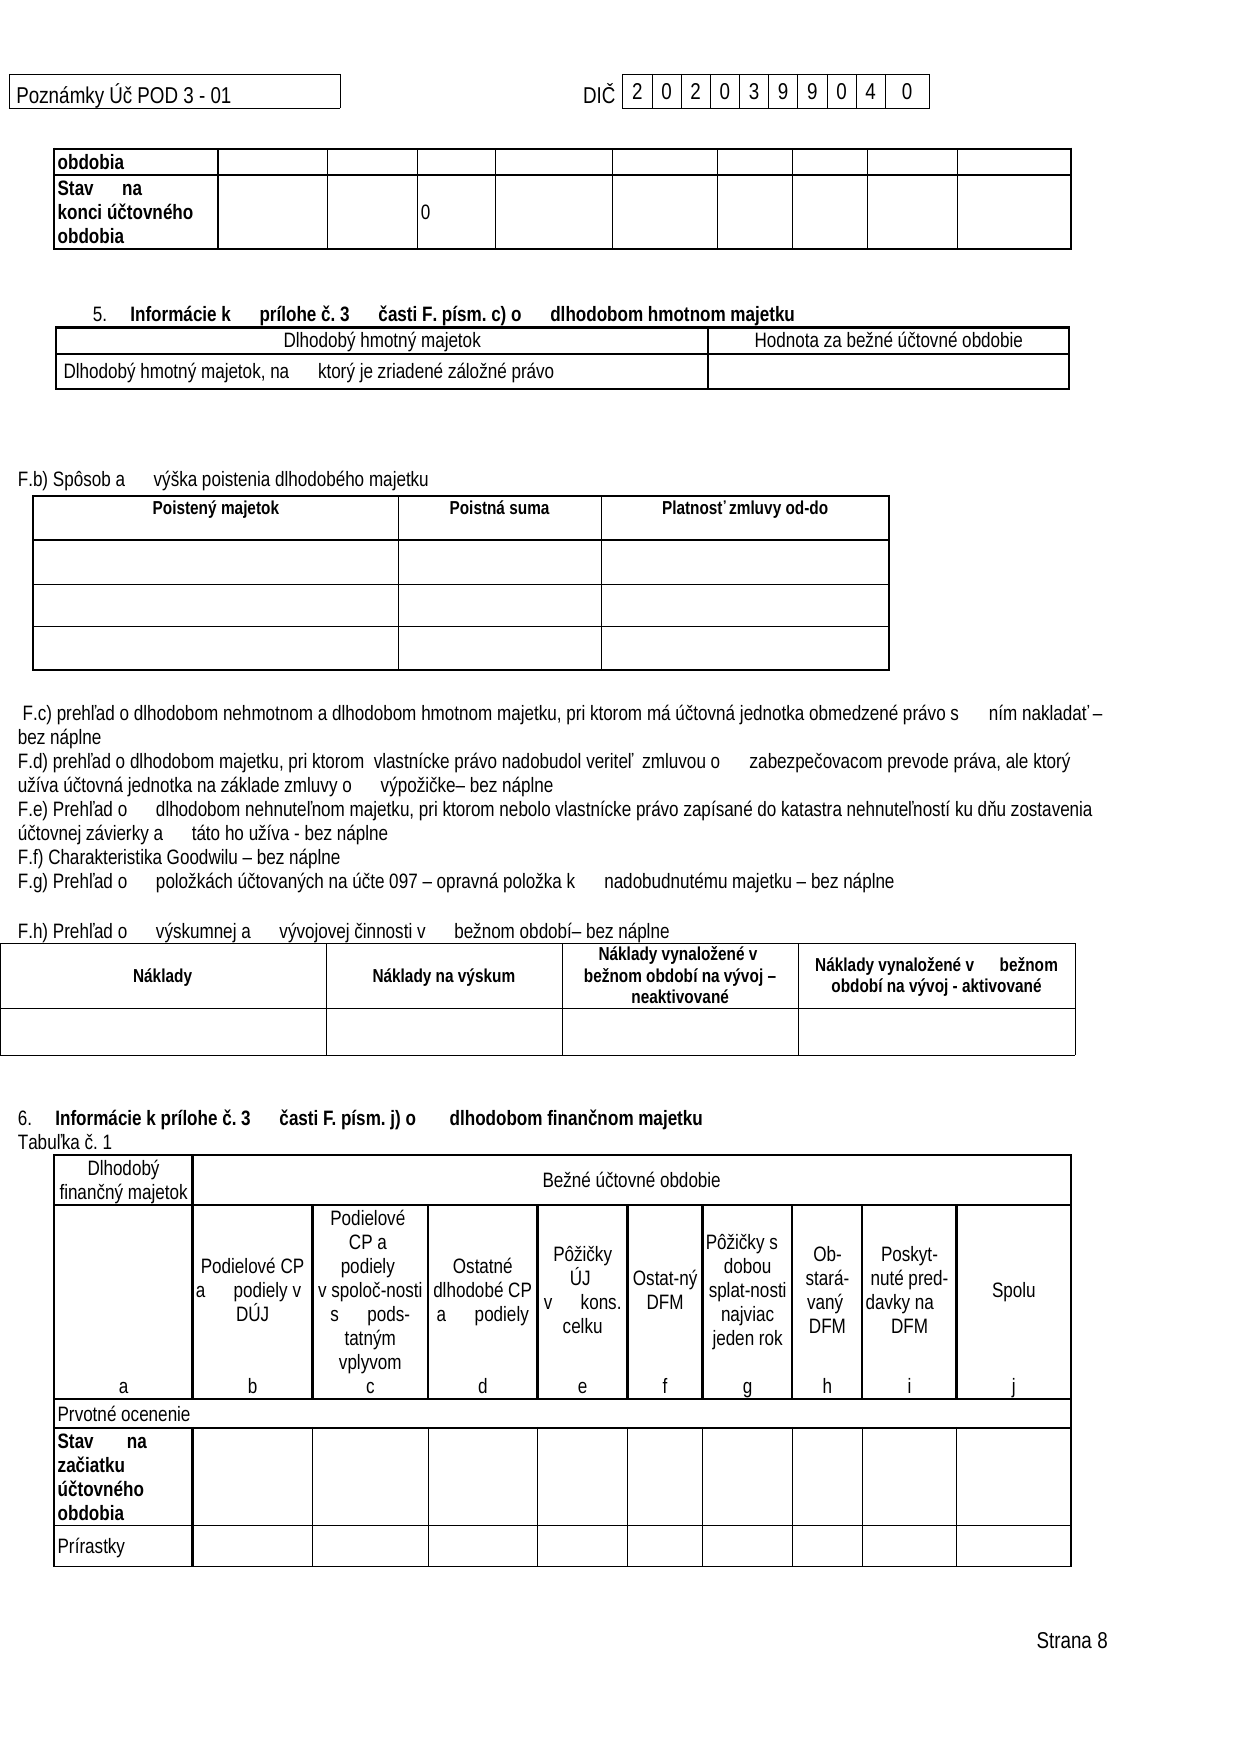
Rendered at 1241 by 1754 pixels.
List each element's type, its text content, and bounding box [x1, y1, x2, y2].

table_cell [602, 627, 888, 669]
table_cell 0 [418, 176, 495, 248]
list Informácie k prílohe č. 3 časti F. písm. c) o dlhodobom hmotnom majetku [93, 302, 1107, 326]
table_cell [628, 1526, 702, 1566]
table_cell [328, 176, 417, 248]
table_cell Ostat-ný DFM [629, 1206, 701, 1374]
table_cell [34, 585, 398, 626]
table_header Náklady vynaložené v bežnom období na vývoj - aktivované [799, 944, 1075, 1008]
table_cell a [55, 1374, 191, 1398]
table_cell [793, 1429, 862, 1525]
table_header Poistná suma [399, 497, 601, 539]
table_cell Dlhodobý hmotný majetok, na ktorý je zriadené záložné právo [57, 355, 707, 388]
table_cell [602, 541, 888, 584]
table_cell Stav na konci účtovného obdobia [55, 176, 217, 248]
table_header Náklady na výskum [327, 944, 562, 1008]
table_cell [327, 1009, 562, 1055]
table_cell [399, 541, 601, 584]
table_cell [613, 150, 717, 174]
list Informácie k prílohe č. 3 časti F. písm. j) o dlhodobom finančnom majetku [18, 1106, 1107, 1130]
table_cell [538, 1429, 627, 1525]
table_cell [703, 1429, 792, 1525]
text F.c) prehľad o dlhodobom nehmotnom a dlhodobom hmotnom majetku, pri ktorom má účtovná jednotka obmedzené právo s ním nakladať – bez náplne [18, 701, 1107, 749]
table_cell [219, 176, 327, 248]
text Tabuľka č. 1 [18, 1130, 1107, 1154]
table_cell Prírastky [55, 1526, 191, 1566]
table_cell [628, 1429, 702, 1525]
table_cell Ostatné dlhodobé CP a podiely [429, 1206, 536, 1374]
table_cell [863, 1526, 956, 1566]
table_cell [399, 585, 601, 626]
table_cell [868, 176, 957, 248]
table_header Poistený majetok [34, 497, 398, 539]
table_cell Pôžičky ÚJ v kons. celku [539, 1206, 626, 1374]
table_cell [34, 627, 398, 669]
table_header Náklady [1, 944, 326, 1008]
table_header Dlhodobý hmotný majetok [57, 329, 707, 352]
table_cell [793, 1526, 862, 1566]
table_cell [194, 1526, 312, 1566]
table_cell c [314, 1374, 427, 1398]
table_cell h [793, 1374, 861, 1398]
table_cell [718, 176, 792, 248]
table_cell [868, 150, 957, 174]
table_header Náklady vynaložené v bežnom období na vývoj – neaktivované [563, 944, 798, 1008]
table_cell Podielové CP a podiely v spoloč-nosti s pods-tatným vplyvom [314, 1206, 427, 1374]
text F.e) Prehľad o dlhodobom nehnuteľnom majetku, pri ktorom nebolo vlastnícke právo zapísané do katastra nehnuteľností ku dňu zostavenia účtovnej závierky a táto ho užíva - bez náplne [18, 797, 1107, 845]
table_cell Poskyt-nuté pred-davky na DFM [863, 1206, 955, 1374]
table_cell [313, 1526, 428, 1566]
text F.d) prehľad o dlhodobom majetku, pri ktorom vlastnícke právo nadobudol veriteľ zmluvou o zabezpečovacom prevode práva, ale ktorý užíva účtovná jednotka na základe zmluvy o výpožičke– bez náplne [18, 749, 1107, 797]
table_cell [703, 1526, 792, 1566]
table_cell [863, 1429, 956, 1525]
table_cell [793, 176, 867, 248]
table_cell Stav na začiatku účtovného obdobia [55, 1429, 191, 1525]
table_cell [55, 1206, 191, 1374]
table_cell [613, 176, 717, 248]
table_cell [429, 1526, 537, 1566]
table_cell Prvotné ocenenie [55, 1400, 1070, 1427]
table_cell e [539, 1374, 626, 1398]
table_cell b [194, 1374, 311, 1398]
table_cell [1, 1009, 326, 1055]
table_cell [709, 355, 1068, 388]
table_cell [538, 1526, 627, 1566]
table_cell [718, 150, 792, 174]
table_cell obdobia [55, 150, 217, 174]
table_cell d [429, 1374, 536, 1398]
table_cell [496, 150, 612, 174]
table_cell Ob-stará-vaný DFM [793, 1206, 861, 1374]
text F.b) Spôsob a výška poistenia dlhodobého majetku [18, 467, 1107, 491]
table_header Hodnota za bežné účtovné obdobie [709, 329, 1068, 352]
text F.h) Prehľad o výskumnej a vývojovej činnosti v bežnom období– bez náplne [18, 919, 1107, 943]
table_cell [799, 1009, 1075, 1055]
table_cell [429, 1429, 537, 1525]
table_cell Pôžičky s dobou splat-nosti najviac jeden rok [704, 1206, 791, 1374]
table_cell [957, 1429, 1070, 1525]
table_cell [958, 150, 1070, 174]
table_cell [563, 1009, 798, 1055]
table_cell j [958, 1374, 1070, 1398]
text F.g) Prehľad o položkách účtovaných na účte 097 – opravná položka k nadobudnutému majetku – bez náplne [18, 869, 1107, 893]
table_cell Spolu [958, 1206, 1070, 1374]
table_cell [34, 541, 398, 584]
table_header Dlhodobý finančný majetok [55, 1156, 191, 1204]
table_cell [957, 1526, 1070, 1566]
table_cell [418, 150, 495, 174]
table_cell [313, 1429, 428, 1525]
table_cell [602, 585, 888, 626]
table_cell i [863, 1374, 955, 1398]
table_cell [958, 176, 1070, 248]
table_cell [496, 176, 612, 248]
table_cell f [629, 1374, 701, 1398]
table_cell [328, 150, 417, 174]
table_cell [793, 150, 867, 174]
table_cell [194, 1429, 312, 1525]
text F.f) Charakteristika Goodwilu – bez náplne [18, 845, 1107, 869]
table_cell [399, 627, 601, 669]
table_header Bežné účtovné obdobie [194, 1156, 1070, 1204]
table_cell [219, 150, 327, 174]
table_header Platnosť zmluvy od-do [602, 497, 888, 539]
table_cell Podielové CP a podiely v DÚJ [194, 1206, 311, 1374]
table_cell g [704, 1374, 791, 1398]
